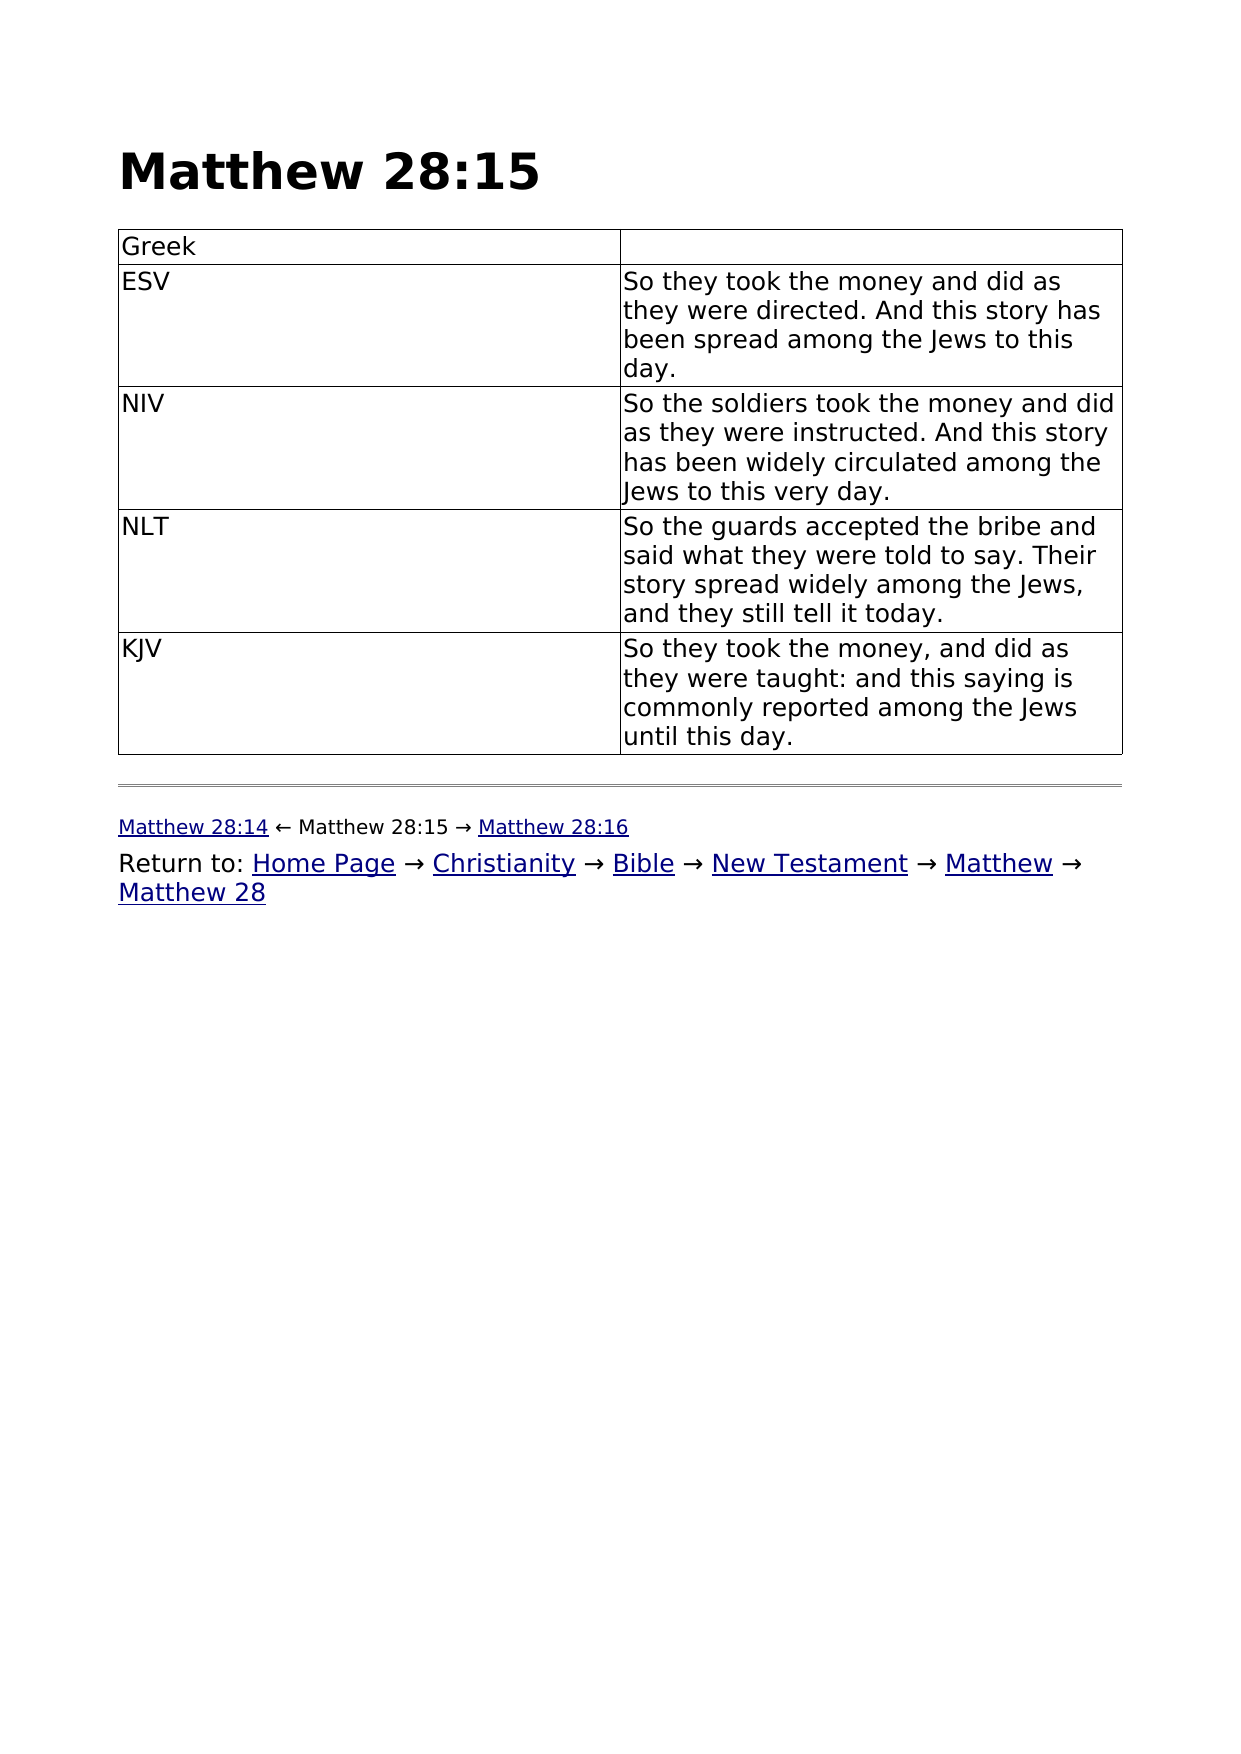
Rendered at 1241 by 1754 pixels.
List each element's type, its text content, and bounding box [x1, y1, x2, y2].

subtitle Matthew 28:15 [118, 143, 1122, 201]
text Return to: Home Page → Christianity → Bible → New Testament → Matthew → Matthew 28 [118, 849, 1122, 908]
table_header [621, 230, 1122, 264]
table_cell So they took the money, and did as they were taught: and this saying is commonly reported among the Jews until this day. [621, 633, 1122, 754]
table_cell So the guards accepted the bribe and said what they were told to say. Their story spread widely among the Jews, and they still tell it today. [621, 510, 1122, 632]
table_cell ESV [119, 265, 620, 386]
table_cell So they took the money and did as they were directed. And this story has been spread among the Jews to this day. [621, 265, 1122, 386]
table_cell KJV [119, 633, 620, 754]
table_cell NLT [119, 510, 620, 632]
table_header Greek [119, 230, 620, 264]
table_cell So the soldiers took the money and did as they were instructed. And this story has been widely circulated among the Jews to this very day. [621, 387, 1122, 509]
text Matthew 28:14 ← Matthew 28:15 → Matthew 28:16 [118, 815, 1122, 849]
table_cell NIV [119, 387, 620, 509]
